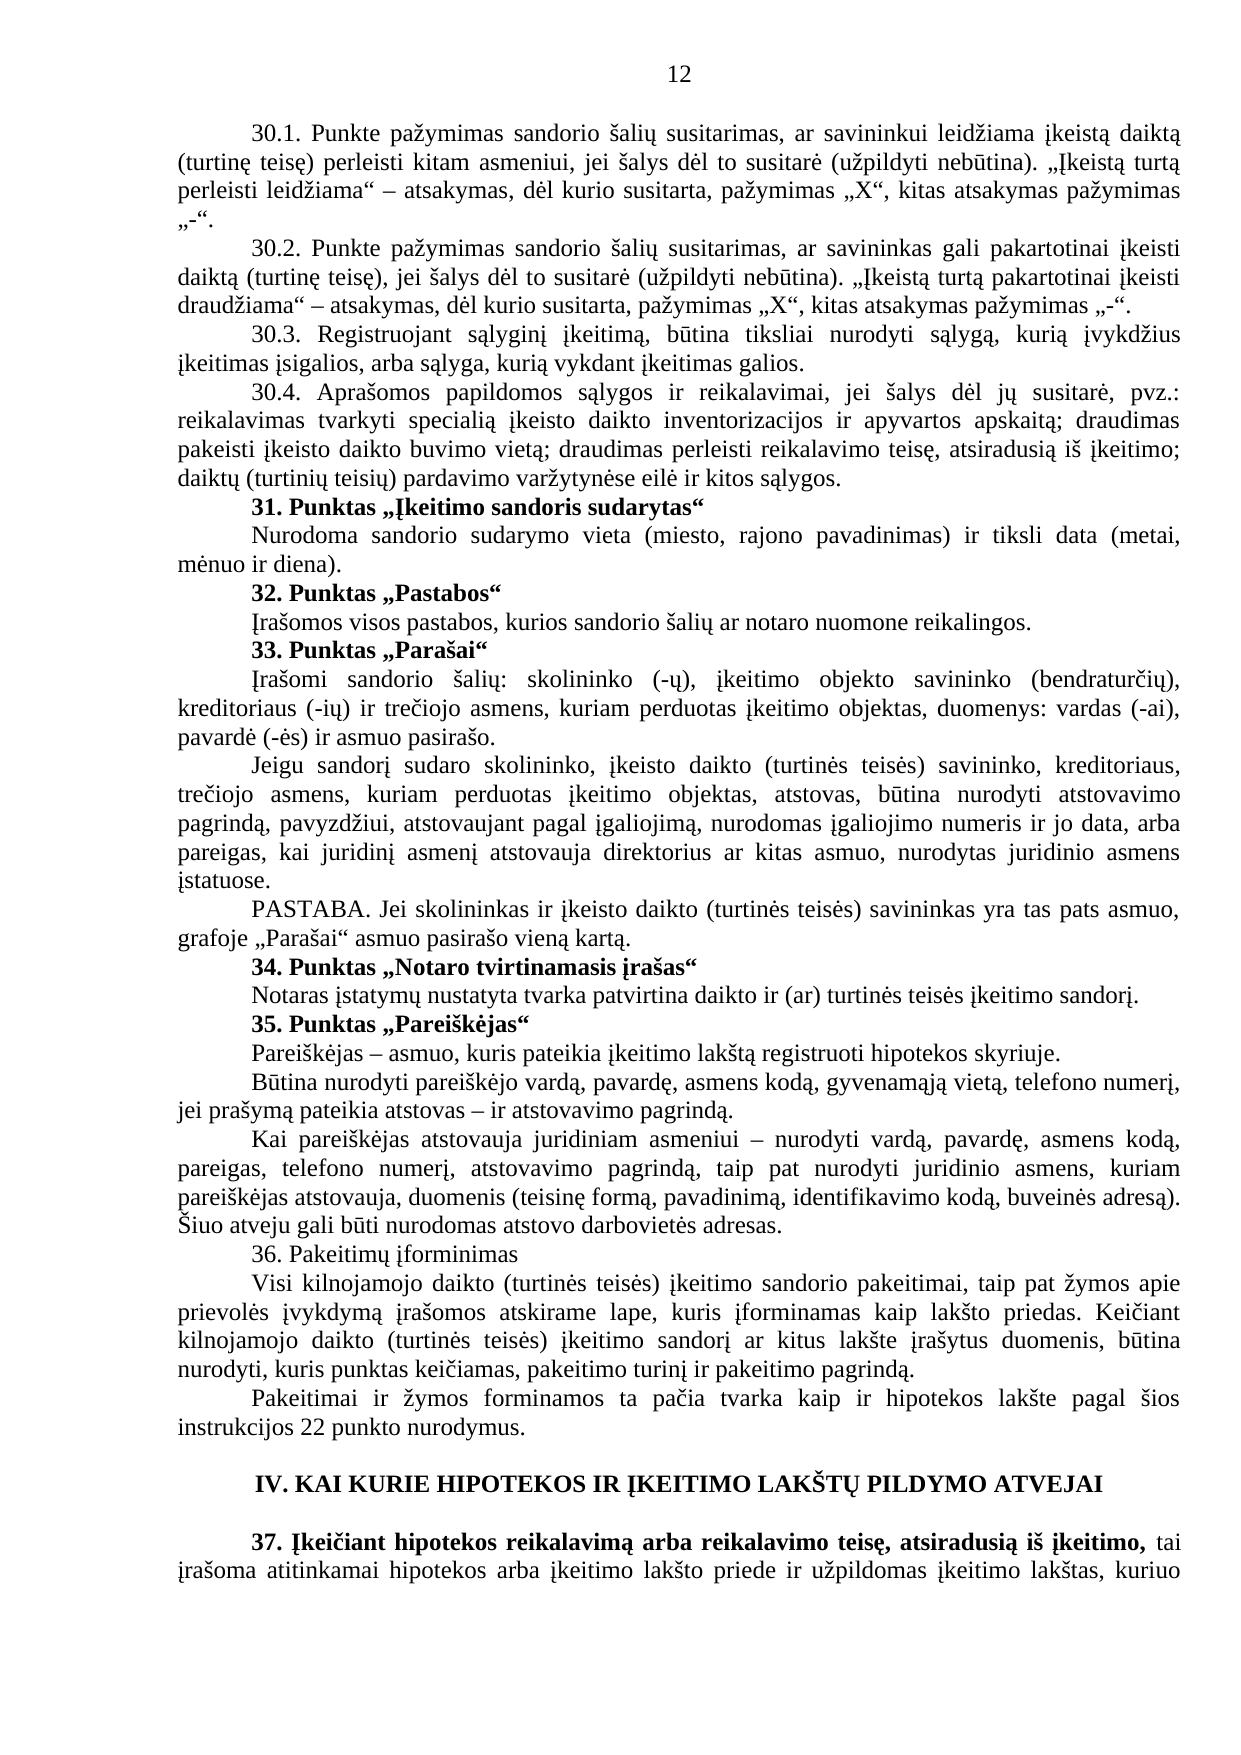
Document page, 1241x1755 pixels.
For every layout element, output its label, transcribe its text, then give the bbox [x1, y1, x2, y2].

text 34. Punktas „Notaro tvirtinamasis įrašas“ [177, 952, 1181, 981]
text 35. Punktas „Pareiškėjas“ [177, 1009, 1181, 1038]
text Įrašomos visos pastabos, kurios sandorio šalių ar notaro nuomone reikalingos. [177, 607, 1181, 636]
text 30.1. Punkte pažymimas sandorio šalių susitarimas, ar savininkui leidžiama įkeistą daiktą (turtinę teisę) perleisti kitam asmeniui, jei šalys dėl to susitarė (užpildyti nebūtina). „Įkeistą turtą perleisti leidžiama“ – atsakymas, dėl kurio susitarta, pažymimas „X“, kitas atsakymas pažymimas „-“. [177, 118, 1181, 233]
text Jeigu sandorį sudaro skolininko, įkeisto daikto (turtinės teisės) savininko, kreditoriaus, trečiojo asmens, kuriam perduotas įkeitimo objektas, atstovas, būtina nurodyti atstovavimo pagrindą, pavyzdžiui, atstovaujant pagal įgaliojimą, nurodomas įgaliojimo numeris ir jo data, arba pareigas, kai juridinį asmenį atstovauja direktorius ar kitas asmuo, nurodytas juridinio asmens įstatuose. [177, 751, 1181, 894]
text Pakeitimai ir žymos forminamos ta pačia tvarka kaip ir hipotekos lakšte pagal šios instrukcijos 22 punkto nurodymus. [177, 1383, 1181, 1441]
text Pareiškėjas – asmuo, kuris pateikia įkeitimo lakštą registruoti hipotekos skyriuje. [177, 1038, 1181, 1067]
text 30.4. Aprašomos papildomos sąlygos ir reikalavimai, jei šalys dėl jų susitarė, pvz.: reikalavimas tvarkyti specialią įkeisto daikto inventorizacijos ir apyvartos apskaitą; draudimas pakeisti įkeisto daikto buvimo vietą; draudimas perleisti reikalavimo teisę, atsiradusią iš įkeitimo; daiktų (turtinių teisių) pardavimo varžytynėse eilė ir kitos sąlygos. [177, 377, 1181, 492]
text Būtina nurodyti pareiškėjo vardą, pavardę, asmens kodą, gyvenamąją vietą, telefono numerį, jei prašymą pateikia atstovas – ir atstovavimo pagrindą. [177, 1067, 1181, 1124]
text 37. Įkeičiant hipotekos reikalavimą arba reikalavimo teisę, atsiradusią iš įkeitimo, tai įrašoma atitinkamai hipotekos arba įkeitimo lakšto priede ir užpildomas įkeitimo lakštas, kuriuo [177, 1527, 1181, 1584]
text 36. Pakeitimų įforminimas [177, 1239, 1181, 1268]
text Kai pareiškėjas atstovauja juridiniam asmeniui – nurodyti vardą, pavardę, asmens kodą, pareigas, telefono numerį, atstovavimo pagrindą, taip pat nurodyti juridinio asmens, kuriam pareiškėjas atstovauja, duomenis (teisinę formą, pavadinimą, identifikavimo kodą, buveinės adresą). Šiuo atveju gali būti nurodomas atstovo darbovietės adresas. [177, 1124, 1181, 1239]
text Notaras įstatymų nustatyta tvarka patvirtina daikto ir (ar) turtinės teisės įkeitimo sandorį. [177, 981, 1181, 1009]
text Įrašomi sandorio šalių: skolininko (-ų), įkeitimo objekto savininko (bendraturčių), kreditoriaus (-ių) ir trečiojo asmens, kuriam perduotas įkeitimo objektas, duomenys: vardas (-ai), pavardė (-ės) ir asmuo pasirašo. [177, 664, 1181, 751]
text Nurodoma sandorio sudarymo vieta (miesto, rajono pavadinimas) ir tiksli data (metai, mėnuo ir diena). [177, 521, 1181, 578]
text IV. KAI KURIE HIPOTEKOS IR ĮKEITIMO LAKŠTŲ PILDYMO ATVEJAI [177, 1469, 1181, 1498]
text 31. Punktas „Įkeitimo sandoris sudarytas“ [177, 492, 1181, 521]
text PASTABA. Jei skolininkas ir įkeisto daikto (turtinės teisės) savininkas yra tas pats asmuo, grafoje „Parašai“ asmuo pasirašo vieną kartą. [177, 894, 1181, 952]
text 30.2. Punkte pažymimas sandorio šalių susitarimas, ar savininkas gali pakartotinai įkeisti daiktą (turtinę teisę), jei šalys dėl to susitarė (užpildyti nebūtina). „Įkeistą turtą pakartotinai įkeisti draudžiama“ – atsakymas, dėl kurio susitarta, pažymimas „X“, kitas atsakymas pažymimas „-“. [177, 233, 1181, 319]
text 30.3. Registruojant sąlyginį įkeitimą, būtina tiksliai nurodyti sąlygą, kurią įvykdžius įkeitimas įsigalios, arba sąlyga, kurią vykdant įkeitimas galios. [177, 319, 1181, 377]
text 33. Punktas „Parašai“ [177, 636, 1181, 664]
text 32. Punktas „Pastabos“ [177, 578, 1181, 607]
text Visi kilnojamojo daikto (turtinės teisės) įkeitimo sandorio pakeitimai, taip pat žymos apie prievolės įvykdymą įrašomos atskirame lape, kuris įforminamas kaip lakšto priedas. Keičiant kilnojamojo daikto (turtinės teisės) įkeitimo sandorį ar kitus lakšte įrašytus duomenis, būtina nurodyti, kuris punktas keičiamas, pakeitimo turinį ir pakeitimo pagrindą. [177, 1268, 1181, 1383]
